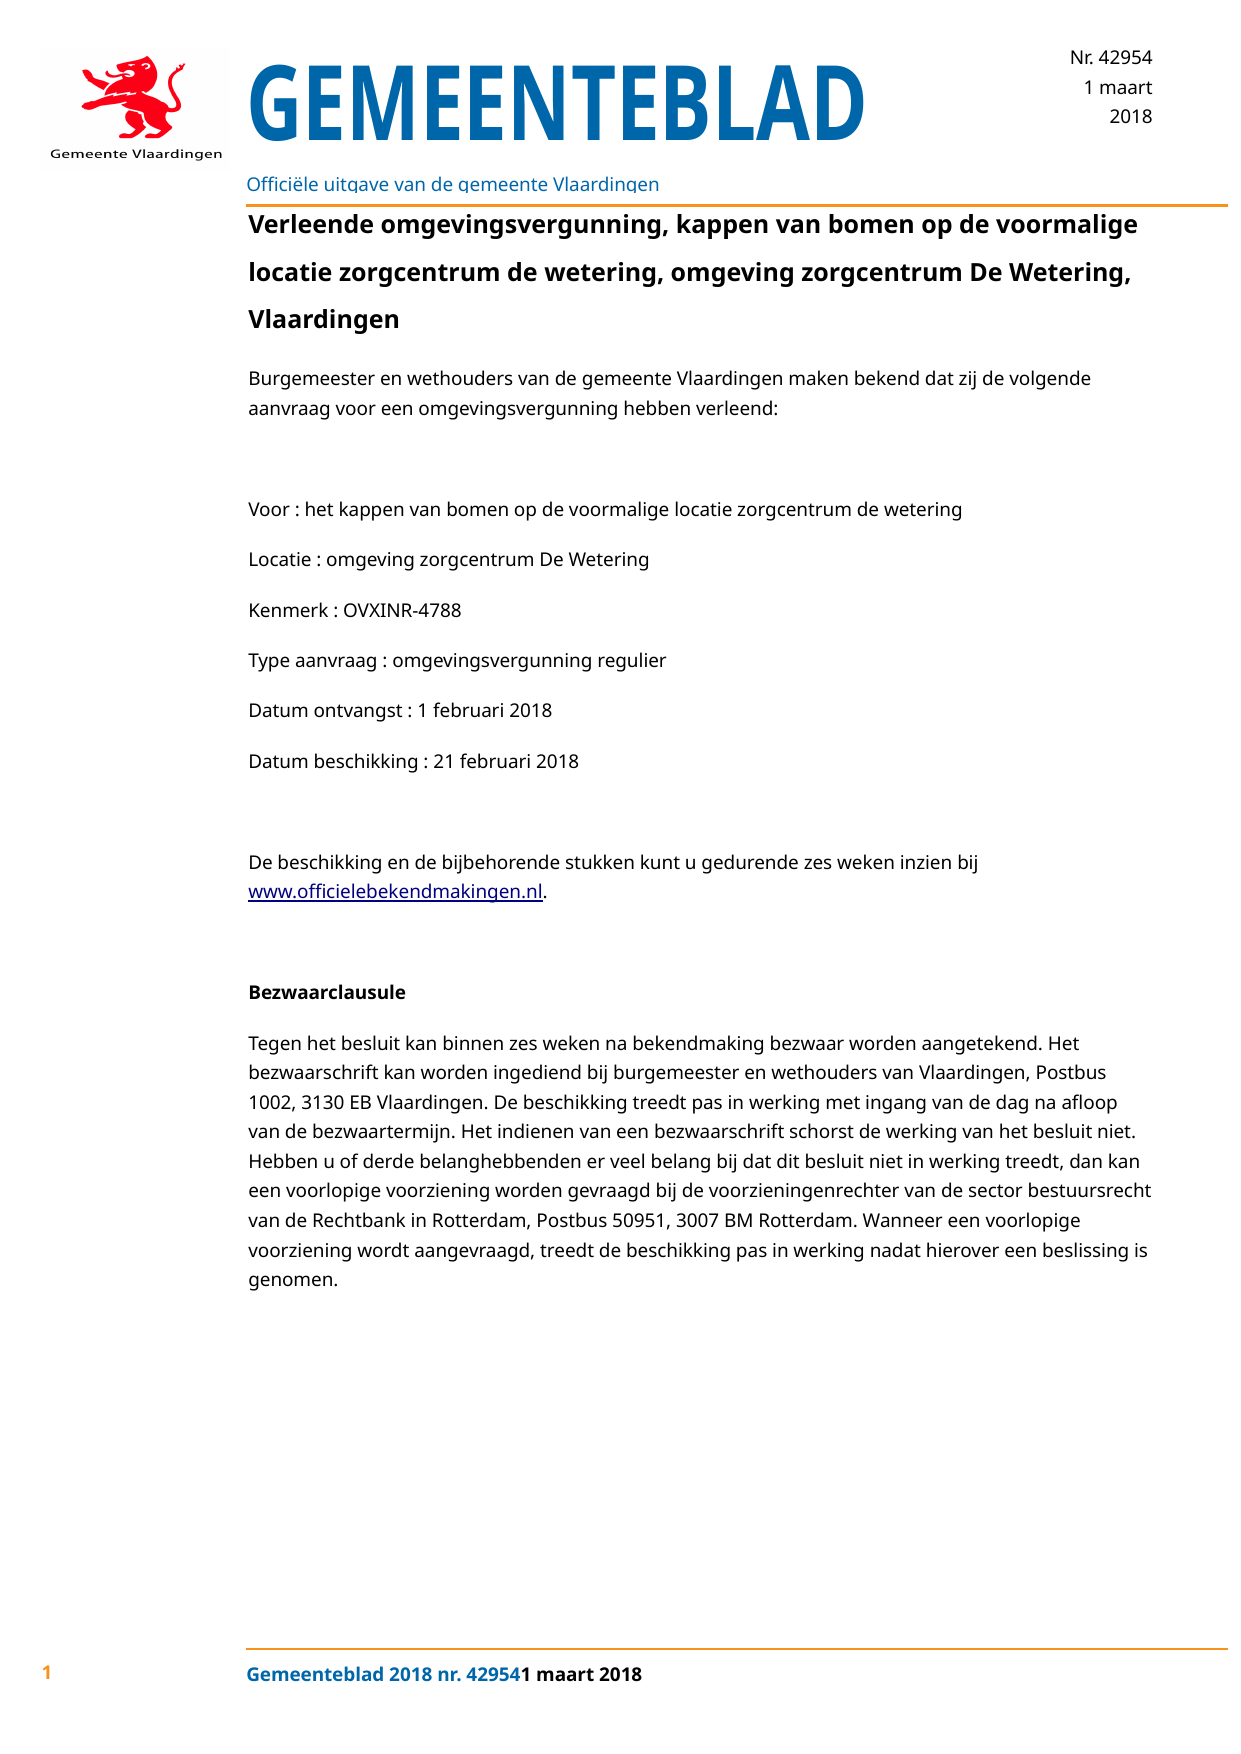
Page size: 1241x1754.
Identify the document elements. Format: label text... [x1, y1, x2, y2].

text Tegen het besluit kan binnen zes weken na bekendmaking bezwaar worden aangetekend. Het bezwaarschrift kan worden ingediend bij burgemeester en wethouders van Vlaardingen, Postbus 1002, 3130 EB Vlaardingen. De beschikking treedt pas in werking met ingang van de dag na afloop van de bezwaartermijn. Het indienen van een bezwaarschrift schorst de werking van het besluit niet. Hebben u of derde belanghebbenden er veel belang bij dat dit besluit niet in werking treedt, dan kan een voorlopige voorziening worden gevraagd bij de voorzieningenrechter van de sector bestuursrecht van de Rechtbank in Rotterdam, Postbus 50951, 3007 BM Rotterdam. Wanneer een voorlopige voorziening wordt aangevraagd, treedt de beschikking pas in werking nadat hierover een beslissing is genomen. [248, 1030, 1152, 1292]
text Voor : het kappen van bomen op de voormalige locatie zorgcentrum de wetering [248, 496, 1152, 522]
text De beschikking en de bijbehorende stukken kunt u gedurende zes weken inzien bij www.officielebekendmakingen.nl. [248, 849, 1152, 904]
text Verleende omgevingsvergunning, kappen van bomen op de voormalige locatie zorgcentrum de wetering, omgeving zorgcentrum De Wetering, Vlaardingen [248, 207, 1152, 336]
text Type aanvraag : omgevingsvergunning regulier [248, 647, 1152, 673]
text Kenmerk : OVXINR-4788 [248, 597, 1152, 622]
text Bezwaarclausule [248, 979, 1152, 1005]
text Burgemeester en wethouders van de gemeente Vlaardingen maken bekend dat zij de volgende aanvraag voor een omgevingsvergunning hebben verleend: [248, 366, 1152, 421]
picture [41, 47, 231, 172]
text Datum ontvangst : 1 februari 2018 [248, 698, 1152, 723]
text Datum beschikking : 21 februari 2018 [248, 748, 1152, 774]
text Locatie : omgeving zorgcentrum De Wetering [248, 546, 1152, 572]
